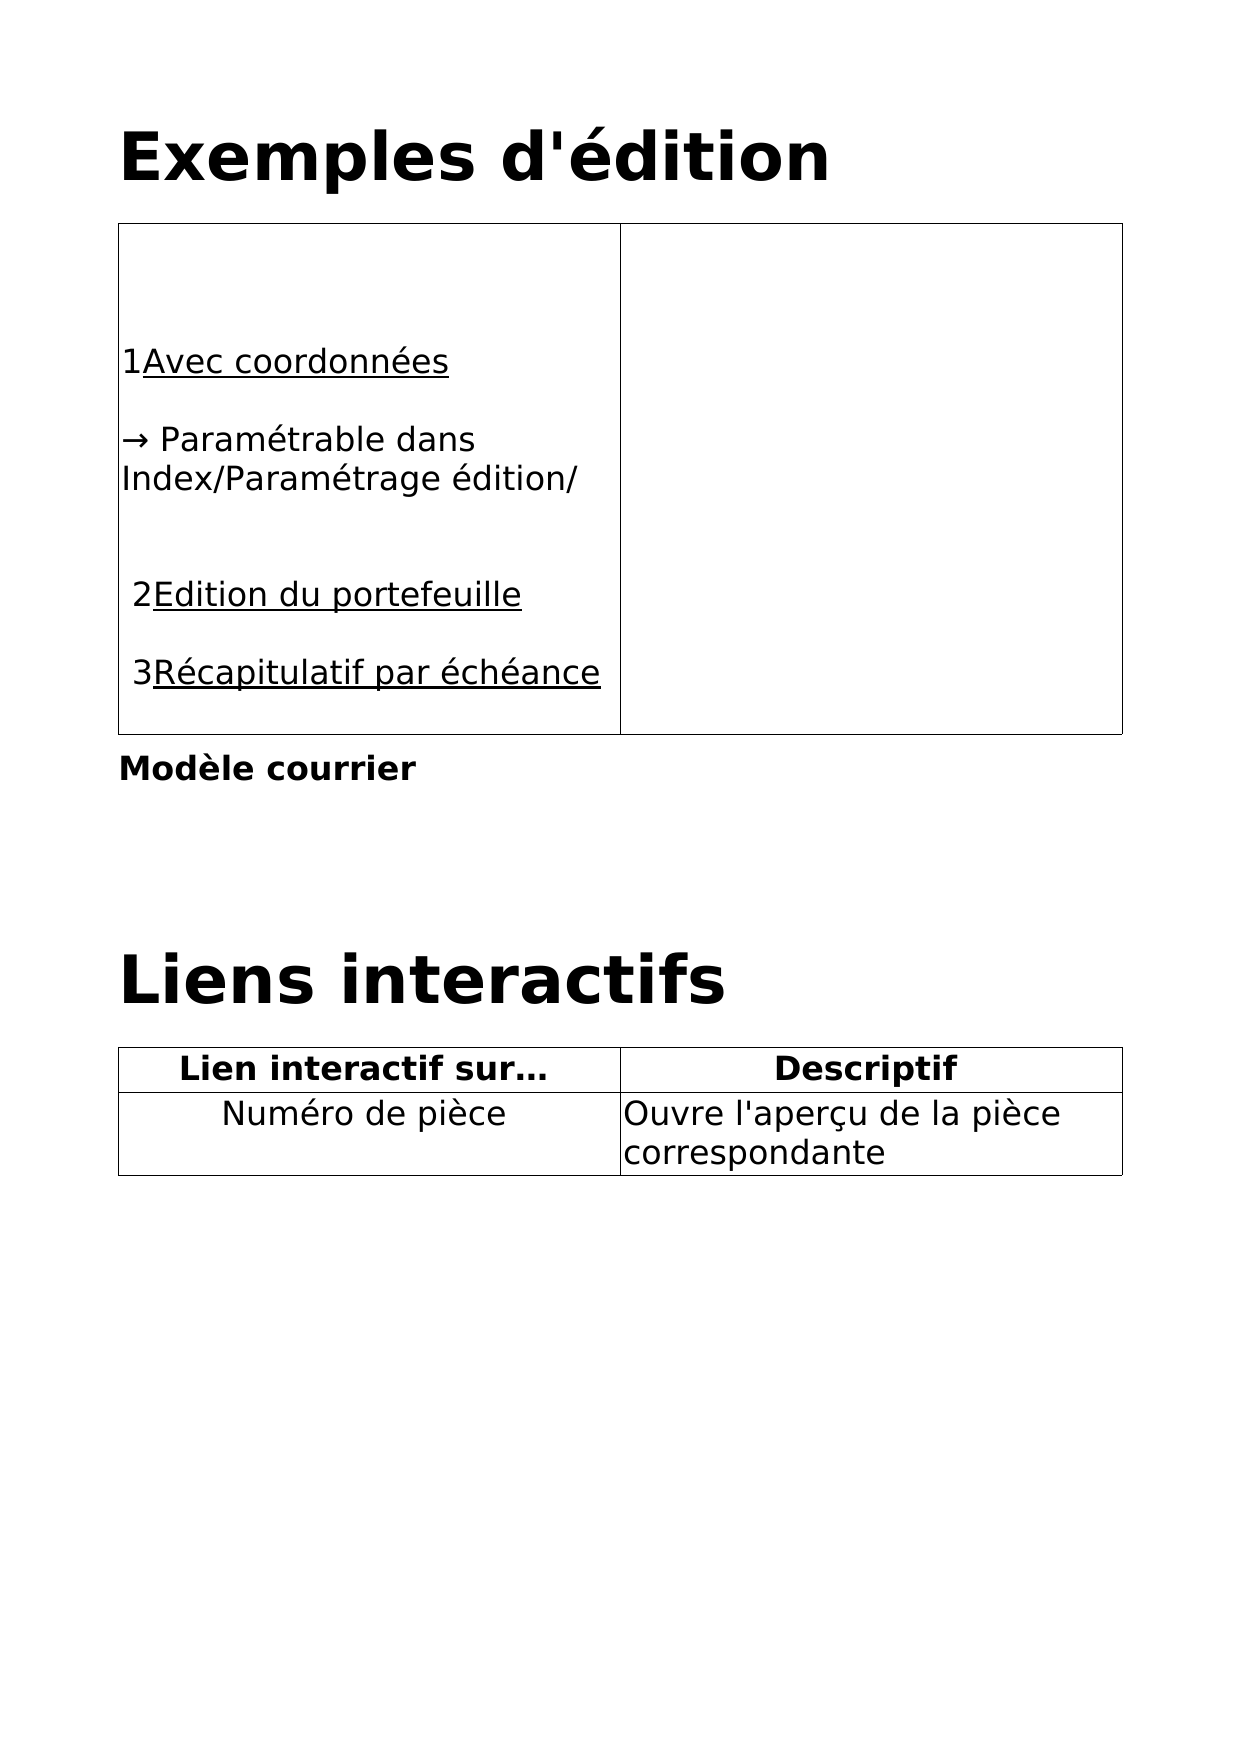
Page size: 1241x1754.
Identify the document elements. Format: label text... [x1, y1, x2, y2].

table_header Lien interactif sur… [119, 1048, 620, 1092]
table_cell Ouvre l'aperçu de la pièce correspondante [621, 1093, 1122, 1175]
table_header Descriptif [621, 1048, 1122, 1092]
subtitle Liens interactifs [118, 942, 1122, 1019]
table_header [621, 224, 1122, 734]
table_header 1Avec coordonnées → Paramétrable dans Index/Paramétrage édition/ 2Edition du portefeuille 3Récapitulatif par échéance [119, 224, 620, 734]
table_cell Numéro de pièce [119, 1093, 620, 1175]
subtitle Exemples d'édition [118, 118, 1122, 196]
text Modèle courrier [118, 749, 1122, 904]
